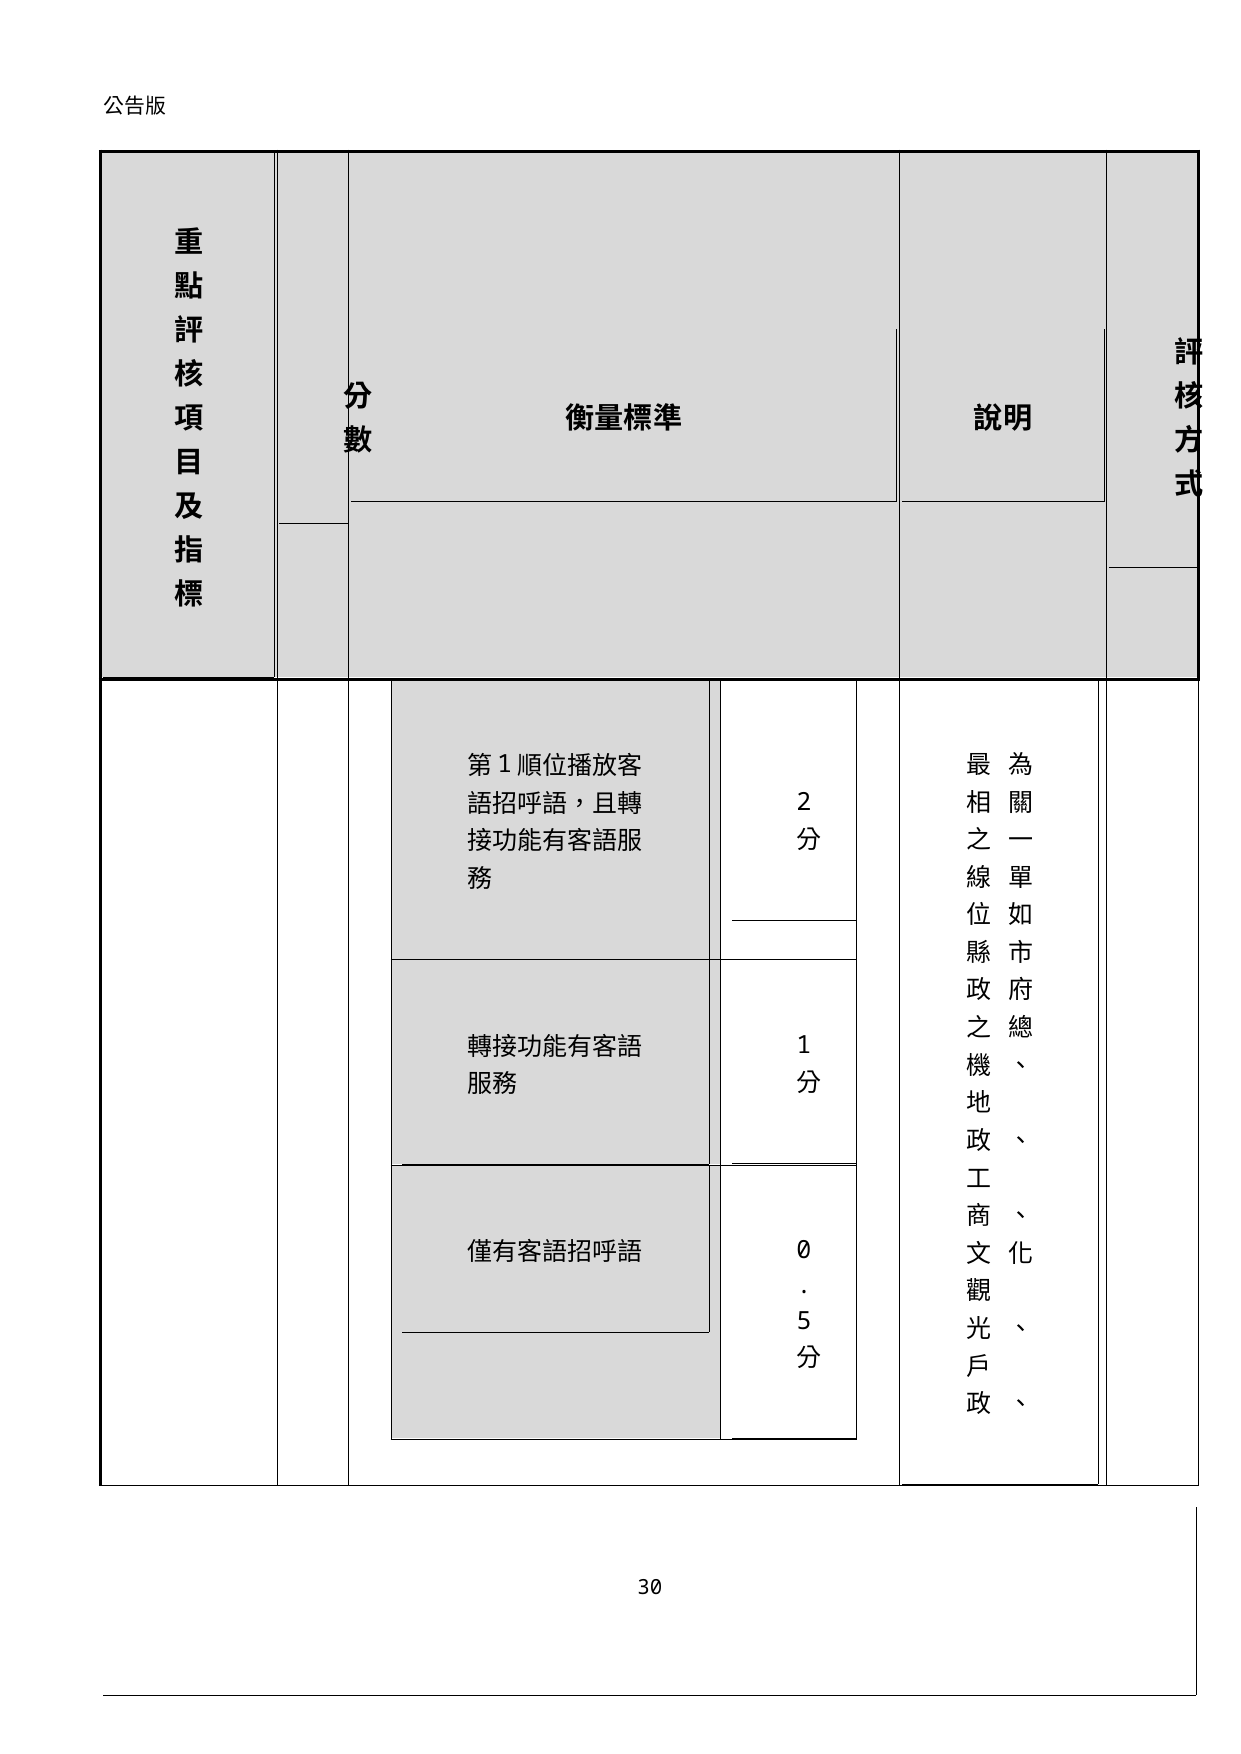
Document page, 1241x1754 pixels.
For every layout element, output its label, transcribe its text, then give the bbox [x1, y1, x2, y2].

table_cell 1分 [721, 960, 856, 1164]
table_cell [710, 681, 720, 959]
table_header 重點評核項目及指標 [102, 153, 274, 677]
table_header 衡量標準 [349, 153, 899, 677]
table_cell 僅有客語招呼語 [392, 1166, 720, 1438]
table_cell 25 [278, 681, 348, 1484]
table_cell [102, 681, 277, 1484]
table_cell 0.5分 [721, 1166, 856, 1438]
table_cell 轉接功能有客語服務 [392, 960, 709, 1164]
table_cell 最為相關之一線單位如縣市政府之總機、地政、工商、文化觀光、戶政、 [900, 681, 1098, 1484]
table_header 分數 [278, 153, 348, 677]
table_header 說明 [900, 153, 1106, 677]
table_cell 第1順位播放客語招呼語，且轉接功能有客語服務 [392, 681, 709, 959]
table_cell [1107, 681, 1198, 1484]
table_cell [710, 960, 720, 1164]
table_header 評核 方式 [1107, 153, 1197, 677]
table_cell 2分 [721, 681, 856, 959]
table_cell 評分重點為公部門以客語對外提供公共服務之情形，包含「提供客語公共服務」(10分)、「各項活動、會議之舉辦適當使用客語」(10分)及「客語環境營造(5分)」共3大項。 A組:客語為主要通行語地區 B組:轄內有客語為通行語地區 ※本項評分訂最低標準，倘得分未達14分者，不得列為特優。 C組:轄內無客語為通行語地區 ※本項評分不訂最低標準。 1.提供客語公共服務，項目及評分(10分)： (1)客語電話語音服務(2分)： A組:客語為主要通行語地區 B組:轄內有客語為通行語地區 C組:轄內無客語為通行語地區 (2)客語應答(5分)： (3)洽公櫃檯服務人員提供客語服務項目及評分 (3分): ※倘若機關單位未設置專責櫃台(如服務台)人員時，此項評分以業務櫃檯服務人員評分配分* 3/2分。 2.各項活動、會議 (皆不限本會補助者)之舉辦使用客語情形(10分) A組:客語為主要通行語地區 B組:轄內有客語為通行語地區 ※本項以本會實際查訪影片及受評核單位提具書面資料附佐證影片為評核準據；如經本會訪查與事實不一者，不予給分，且每場倒扣1分，至多扣5分。 C組:轄內無客語為通行語地區 3.客語環境營造(5分)： ※轄內大眾運輸工具經查訪未有客語播音者，倘至第4季抽訪仍未改善者，本項倒扣2分。 [349, 681, 899, 1484]
